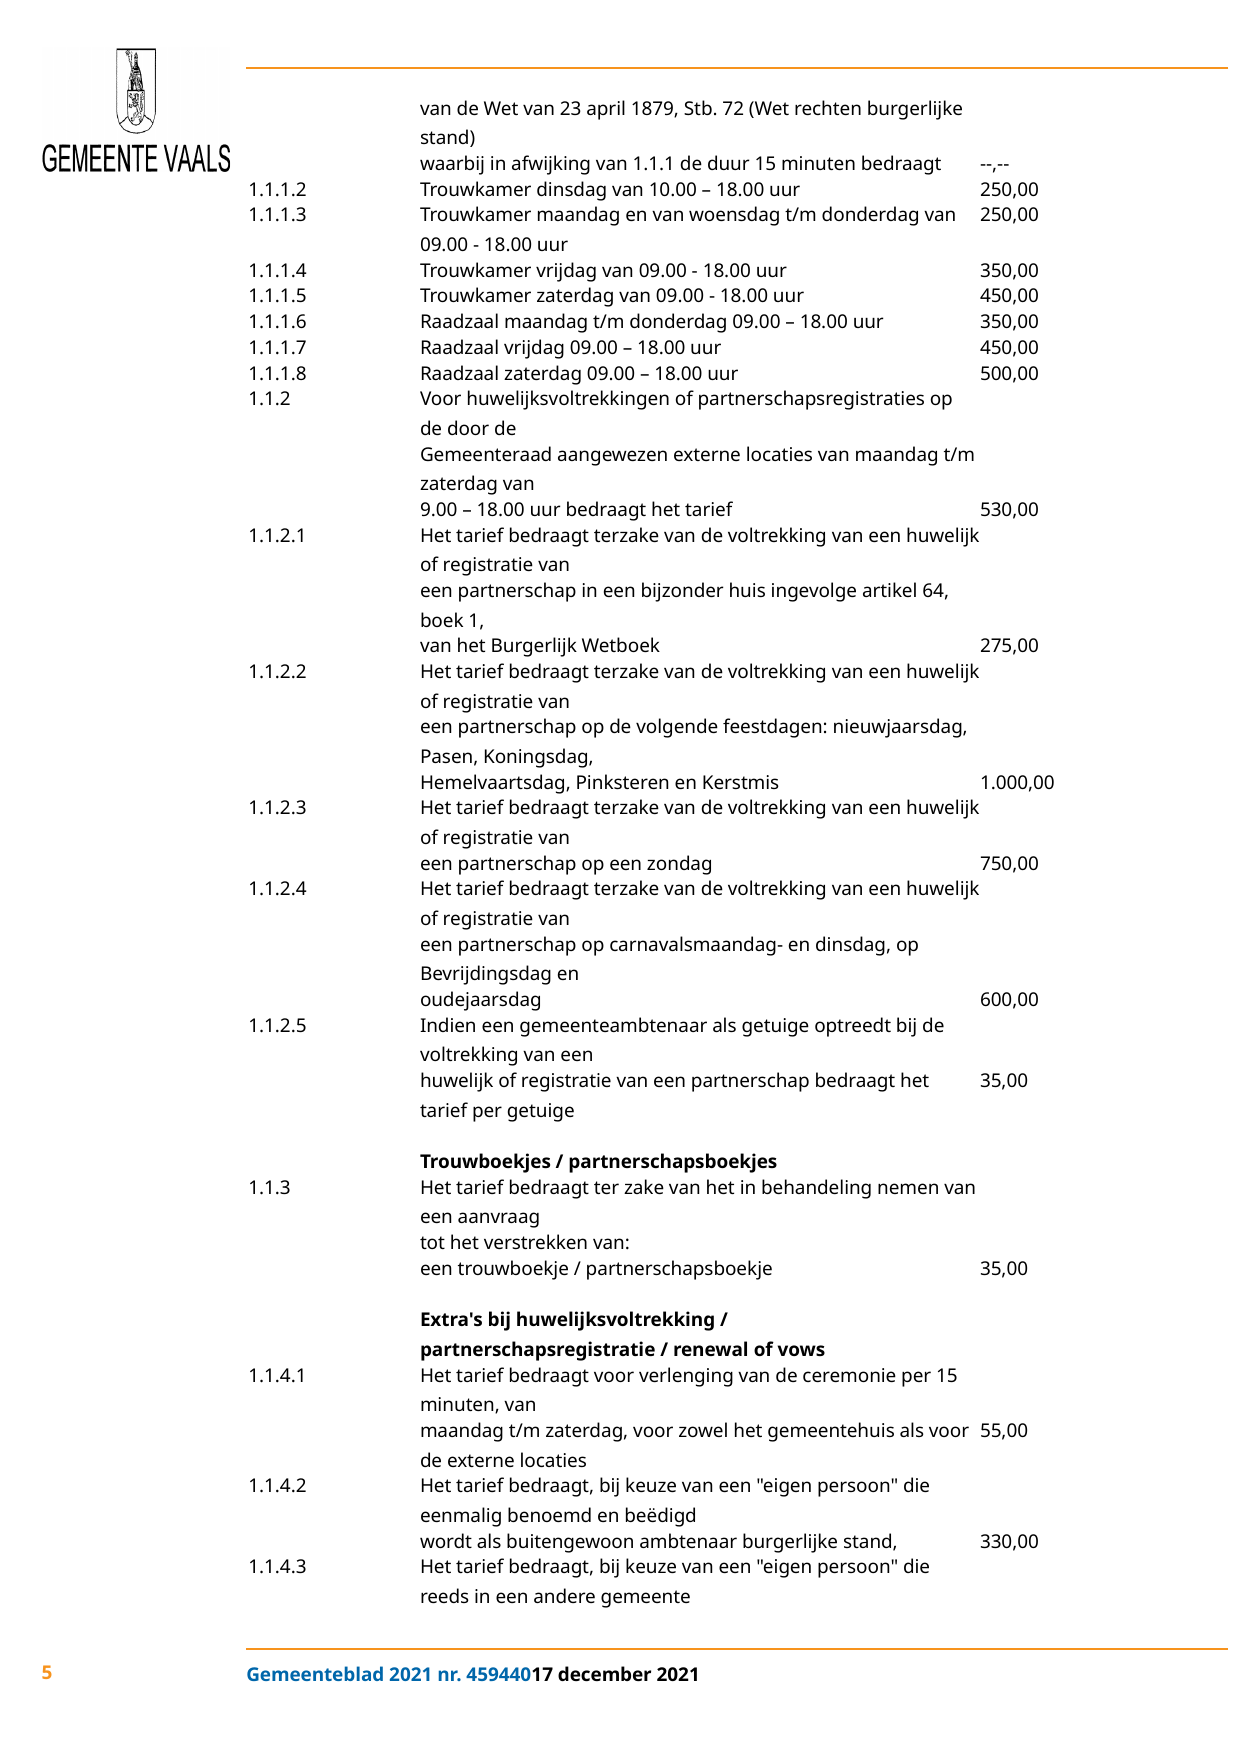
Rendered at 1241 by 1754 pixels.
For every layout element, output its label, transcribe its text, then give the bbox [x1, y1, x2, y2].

table_cell [980, 1012, 1152, 1067]
table_cell [248, 150, 420, 176]
table_cell [248, 931, 420, 986]
table_cell 1.1.2 [248, 386, 420, 441]
table_cell 275,00 [980, 633, 1152, 658]
table_cell [980, 714, 1152, 769]
table_cell 1.1.2.5 [248, 1012, 420, 1067]
table_cell wordt als buitengewoon ambtenaar burgerlijke stand, [420, 1528, 980, 1553]
table_cell [980, 658, 1152, 713]
table_cell oudejaarsdag [420, 986, 980, 1012]
table_cell 250,00 [980, 202, 1152, 257]
table_cell [248, 1281, 420, 1307]
table_cell [248, 1417, 420, 1472]
table_cell Het tarief bedraagt terzake van de voltrekking van een huwelijk of registratie van [420, 876, 980, 931]
table_cell 1.000,00 [980, 769, 1152, 794]
table_cell Gemeenteraad aangewezen externe locaties van maandag t/m zaterdag van [420, 441, 980, 496]
table_cell 1.1.2.1 [248, 522, 420, 577]
table_cell huwelijk of registratie van een partnerschap bedraagt het tarief per getuige [420, 1067, 980, 1123]
picture [41, 47, 231, 172]
table_cell [248, 577, 420, 632]
table_cell [980, 1307, 1152, 1362]
table_cell Trouwkamer vrijdag van 09.00 - 18.00 uur [420, 257, 980, 283]
table_cell [248, 95, 420, 150]
table_cell 1.1.1.5 [248, 283, 420, 308]
table_cell 1.1.1.4 [248, 257, 420, 283]
table_cell een partnerschap op carnavalsmaandag- en dinsdag, op Bevrijdingsdag en [420, 931, 980, 986]
table_cell 35,00 [980, 1067, 1152, 1123]
table_cell 600,00 [980, 986, 1152, 1012]
table_cell 350,00 [980, 308, 1152, 334]
table_cell Extra's bij huwelijksvoltrekking / partnerschapsregistratie / renewal of vows [420, 1307, 980, 1362]
table_cell 250,00 [980, 176, 1152, 202]
table_cell 500,00 [980, 360, 1152, 386]
table_cell Indien een gemeenteambtenaar als getuige optreedt bij de voltrekking van een [420, 1012, 980, 1067]
table_cell 1.1.1.8 [248, 360, 420, 386]
table_cell [248, 850, 420, 876]
table_cell [980, 1148, 1152, 1174]
table_cell een trouwboekje / partnerschapsboekje [420, 1255, 980, 1281]
table_cell 35,00 [980, 1255, 1152, 1281]
table_cell [980, 1174, 1152, 1229]
table_cell [980, 1362, 1152, 1417]
table_cell Raadzaal vrijdag 09.00 – 18.00 uur [420, 334, 980, 360]
table_cell [980, 1554, 1152, 1609]
table_cell Het tarief bedraagt, bij keuze van een "eigen persoon" die eenmalig benoemd en beëdigd [420, 1473, 980, 1528]
table_cell [980, 876, 1152, 931]
table_cell [420, 1123, 980, 1148]
table_cell Het tarief bedraagt terzake van de voltrekking van een huwelijk of registratie van [420, 795, 980, 850]
table_cell [248, 714, 420, 769]
table_cell Raadzaal maandag t/m donderdag 09.00 – 18.00 uur [420, 308, 980, 334]
table_cell Hemelvaartsdag, Pinksteren en Kerstmis [420, 769, 980, 794]
table_cell [980, 1281, 1152, 1307]
table_cell maandag t/m zaterdag, voor zowel het gemeentehuis als voor de externe locaties [420, 1417, 980, 1472]
table_cell [980, 95, 1152, 150]
table_cell Trouwboekjes / partnerschapsboekjes [420, 1148, 980, 1174]
table_cell [980, 522, 1152, 577]
table_cell [980, 1229, 1152, 1255]
table_cell 450,00 [980, 283, 1152, 308]
table_cell Voor huwelijksvoltrekkingen of partnerschapsregistraties op de door de [420, 386, 980, 441]
table_cell Raadzaal zaterdag 09.00 – 18.00 uur [420, 360, 980, 386]
table_cell [980, 386, 1152, 441]
table_cell Het tarief bedraagt, bij keuze van een "eigen persoon" die reeds in een andere gemeente [420, 1554, 980, 1609]
table_cell [248, 1067, 420, 1123]
table_cell 1.1.1.3 [248, 202, 420, 257]
table_cell 1.1.1.2 [248, 176, 420, 202]
table_cell [248, 633, 420, 658]
table_cell Het tarief bedraagt voor verlenging van de ceremonie per 15 minuten, van [420, 1362, 980, 1417]
table_cell 1.1.1.7 [248, 334, 420, 360]
table_cell [980, 1473, 1152, 1528]
table_cell [980, 441, 1152, 496]
table_cell 1.1.2.3 [248, 795, 420, 850]
table_cell Trouwkamer zaterdag van 09.00 - 18.00 uur [420, 283, 980, 308]
table_cell [980, 931, 1152, 986]
table_cell [980, 795, 1152, 850]
table_cell [980, 577, 1152, 632]
table_cell [420, 1281, 980, 1307]
table_cell van de Wet van 23 april 1879, Stb. 72 (Wet rechten burgerlijke stand) [420, 95, 980, 150]
table_cell [248, 769, 420, 794]
table_cell [248, 1229, 420, 1255]
table_cell van het Burgerlijk Wetboek [420, 633, 980, 658]
table_cell [248, 1123, 420, 1148]
table_cell Het tarief bedraagt terzake van de voltrekking van een huwelijk of registratie van [420, 658, 980, 713]
table_cell 450,00 [980, 334, 1152, 360]
table_cell [248, 986, 420, 1012]
table_cell 350,00 [980, 257, 1152, 283]
table_cell 9.00 – 18.00 uur bedraagt het tarief [420, 496, 980, 522]
table_cell Het tarief bedraagt terzake van de voltrekking van een huwelijk of registratie van [420, 522, 980, 577]
table_cell Trouwkamer maandag en van woensdag t/m donderdag van 09.00 - 18.00 uur [420, 202, 980, 257]
table_cell [248, 496, 420, 522]
table_cell 1.1.1.6 [248, 308, 420, 334]
table_cell 530,00 [980, 496, 1152, 522]
table_cell [248, 1255, 420, 1281]
table_cell [248, 1528, 420, 1553]
table_cell Het tarief bedraagt ter zake van het in behandeling nemen van een aanvraag [420, 1174, 980, 1229]
table_cell tot het verstrekken van: [420, 1229, 980, 1255]
table_cell [248, 441, 420, 496]
table_cell [248, 1148, 420, 1174]
table_cell 1.1.4.2 [248, 1473, 420, 1528]
table_cell 1.1.2.4 [248, 876, 420, 931]
table_cell Trouwkamer dinsdag van 10.00 – 18.00 uur [420, 176, 980, 202]
table_cell --,-- [980, 150, 1152, 176]
table_cell 750,00 [980, 850, 1152, 876]
table_cell een partnerschap in een bijzonder huis ingevolge artikel 64, boek 1, [420, 577, 980, 632]
table_cell een partnerschap op een zondag [420, 850, 980, 876]
table_cell een partnerschap op de volgende feestdagen: nieuwjaarsdag, Pasen, Koningsdag, [420, 714, 980, 769]
table_cell 1.1.3 [248, 1174, 420, 1229]
table_cell 1.1.4.3 [248, 1554, 420, 1609]
table_cell 1.1.2.2 [248, 658, 420, 713]
table_cell 55,00 [980, 1417, 1152, 1472]
table_cell waarbij in afwijking van 1.1.1 de duur 15 minuten bedraagt [420, 150, 980, 176]
table_cell 1.1.4.1 [248, 1362, 420, 1417]
table_cell [980, 1123, 1152, 1148]
table_cell 330,00 [980, 1528, 1152, 1553]
table_cell [248, 1307, 420, 1362]
